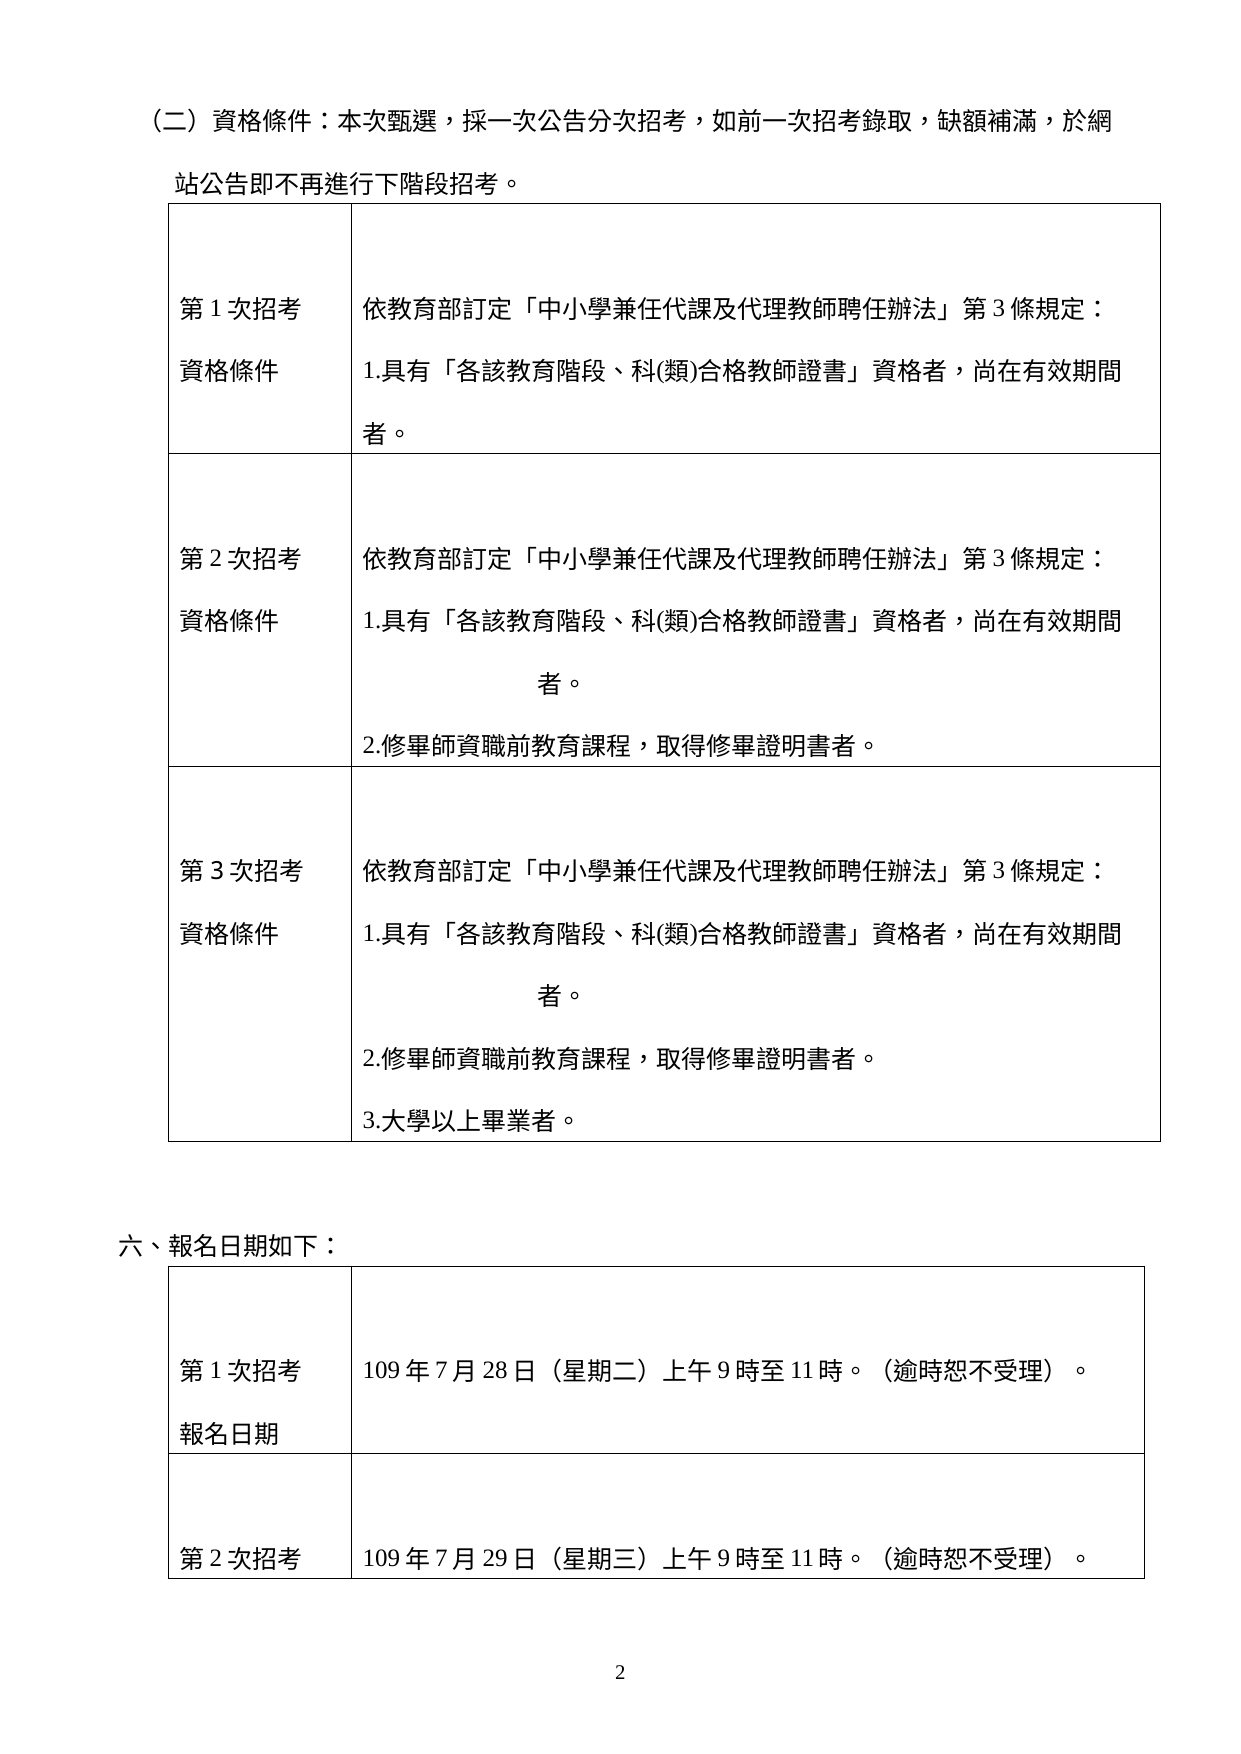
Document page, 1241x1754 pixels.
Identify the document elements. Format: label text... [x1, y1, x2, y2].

text （二）資格條件：本次甄選，採一次公告分次招考，如前一次招考錄取，缺額補滿，於網 [118, 78, 1122, 141]
table_header 第1次招考 資格條件 [169, 204, 351, 453]
table_cell 第2次招考 [169, 1454, 351, 1578]
table_cell 第3次招考 資格條件 [169, 767, 351, 1141]
table_cell 109年7月29日（星期三）上午9時至11時。（逾時恕不受理）。 [352, 1454, 1144, 1578]
table_cell 依教育部訂定「中小學兼任代課及代理教師聘任辦法」第3條規定： 1.具有「各該教育階段、科(類)合格教師證書」資格者，尚在有效期間者。 2.修畢師資職前教育課程，取得修畢證明書者。 [352, 454, 1160, 766]
text 站公告即不再進行下階段招考。 [118, 141, 1122, 203]
table_header 第1次招考 報名日期 [169, 1267, 351, 1453]
table_cell 第2次招考 資格條件 [169, 454, 351, 766]
table_cell 依教育部訂定「中小學兼任代課及代理教師聘任辦法」第3條規定： 1.具有「各該教育階段、科(類)合格教師證書」資格者，尚在有效期間者。 2.修畢師資職前教育課程，取得修畢證明書者。 3.大學以上畢業者。 [352, 767, 1160, 1141]
table_header 依教育部訂定「中小學兼任代課及代理教師聘任辦法」第3條規定： 1.具有「各該教育階段、科(類)合格教師證書」資格者，尚在有效期間者。 [352, 204, 1160, 453]
table_header 109年7月28日（星期二）上午9時至11時。（逾時恕不受理）。 [352, 1267, 1144, 1453]
text 六、報名日期如下： [118, 1203, 1122, 1266]
